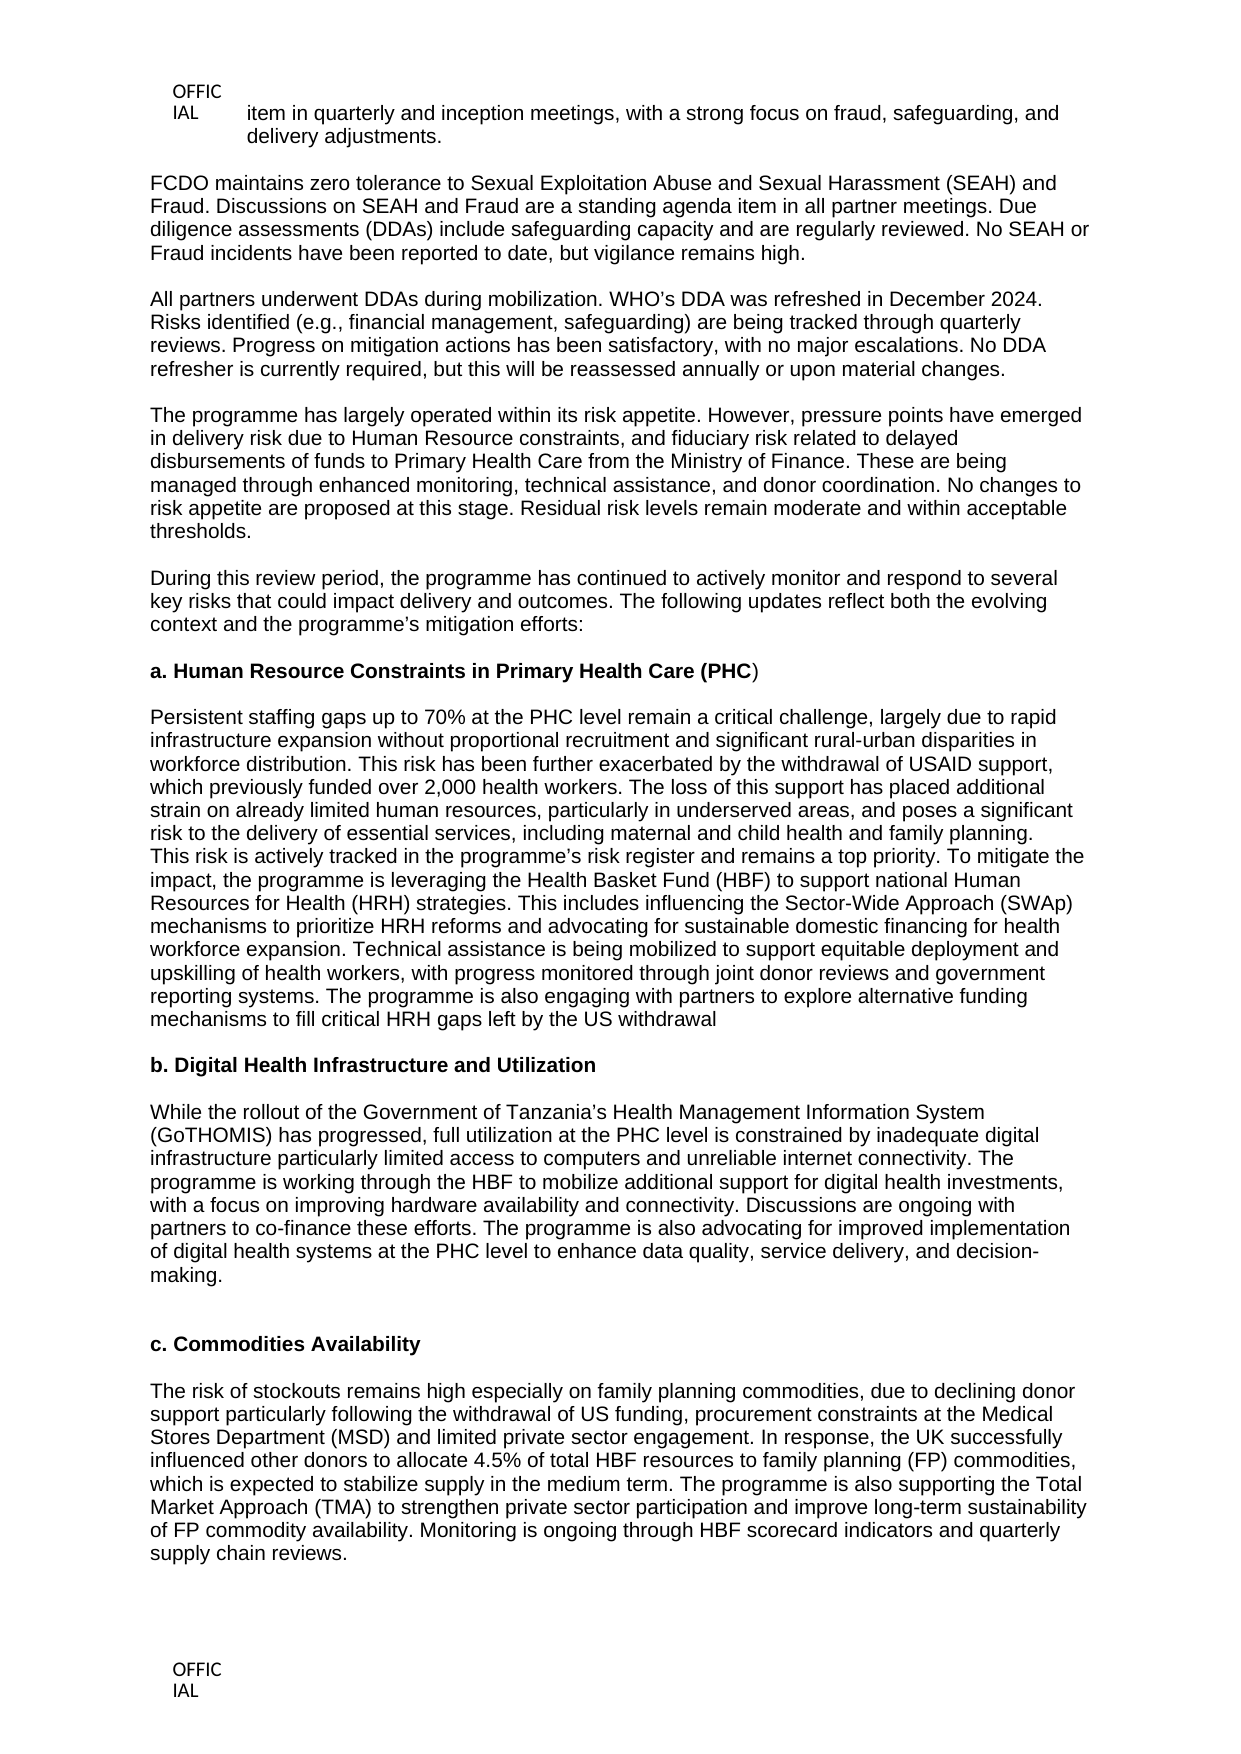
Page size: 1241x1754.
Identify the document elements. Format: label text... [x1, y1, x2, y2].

text All partners underwent DDAs during mobilization. WHO’s DDA was refreshed in December 2024. Risks identified (e.g., financial management, safeguarding) are being tracked through quarterly reviews. Progress on mitigation actions has been satisfactory, with no major escalations. No DDA refresher is currently required, but this will be reassessed annually or upon material changes. [150, 287, 1090, 380]
text a. Human Resource Constraints in Primary Health Care (PHC) [150, 659, 1090, 682]
text b. Digital Health Infrastructure and Utilization [150, 1054, 1090, 1077]
text While the rollout of the Government of Tanzania’s Health Management Information System (GoTHOMIS) has progressed, full utilization at the PHC level is constrained by inadequate digital infrastructure particularly limited access to computers and unreliable internet connectivity. The programme is working through the HBF to mobilize additional support for digital health investments, with a focus on improving hardware availability and connectivity. Discussions are ongoing with partners to co-finance these efforts. The programme is also advocating for improved implementation of digital health systems at the PHC level to enhance data quality, service delivery, and decision-making. [150, 1101, 1090, 1286]
text The programme has largely operated within its risk appetite. However, pressure points have emerged in delivery risk due to Human Resource constraints, and fiduciary risk related to delayed disbursements of funds to Primary Health Care from the Ministry of Finance. These are being managed through enhanced monitoring, technical assistance, and donor coordination. No changes to risk appetite are proposed at this stage. Residual risk levels remain moderate and within acceptable thresholds. [150, 404, 1090, 543]
text c. Commodities Availability [150, 1333, 1090, 1356]
text This risk is actively tracked in the programme’s risk register and remains a top priority. To mitigate the impact, the programme is leveraging the Health Basket Fund (HBF) to support national Human Resources for Health (HRH) strategies. This includes influencing the Sector-Wide Approach (SWAp) mechanisms to prioritize HRH reforms and advocating for sustainable domestic financing for health workforce expansion. Technical assistance is being mobilized to support equitable deployment and upskilling of health workers, with progress monitored through joint donor reviews and government reporting systems. The programme is also engaging with partners to explore alternative funding mechanisms to fill critical HRH gaps left by the US withdrawal [150, 845, 1090, 1031]
text FCDO maintains zero tolerance to Sexual Exploitation Abuse and Sexual Harassment (SEAH) and Fraud. Discussions on SEAH and Fraud are a standing agenda item in all partner meetings. Due diligence assessments (DDAs) include safeguarding capacity and are regularly reviewed. No SEAH or Fraud incidents have been reported to date, but vigilance remains high. [150, 171, 1090, 264]
text Persistent staffing gaps up to 70% at the PHC level remain a critical challenge, largely due to rapid infrastructure expansion without proportional recruitment and significant rural-urban disparities in workforce distribution. This risk has been further exacerbated by the withdrawal of USAID support, which previously funded over 2,000 health workers. The loss of this support has placed additional strain on already limited human resources, particularly in underserved areas, and poses a significant risk to the delivery of essential services, including maternal and child health and family planning. [150, 706, 1090, 845]
text The Tanzania Health Resilience Programme (THRP) remained a Moderate risk programme this year, consistent with the programme’s cautious risk appetite and aligned with FCDO’s corporate risk appetite, particularly in areas of fiduciary risk, safeguarding, and delivery. The programme transitioned from mobilisation to implementation, and risk management has been embedded as a standing agenda item in quarterly and inception meetings, with a strong focus on fraud, safeguarding, and delivery adjustments. [150, 102, 1090, 148]
text The risk of stockouts remains high especially on family planning commodities, due to declining donor support particularly following the withdrawal of US funding, procurement constraints at the Medical Stores Department (MSD) and limited private sector engagement. In response, the UK successfully influenced other donors to allocate 4.5% of total HBF resources to family planning (FP) commodities, which is expected to stabilize supply in the medium term. The programme is also supporting the Total Market Approach (TMA) to strengthen private sector participation and improve long-term sustainability of FP commodity availability. Monitoring is ongoing through HBF scorecard indicators and quarterly supply chain reviews. [150, 1379, 1090, 1565]
text During this review period, the programme has continued to actively monitor and respond to several key risks that could impact delivery and outcomes. The following updates reflect both the evolving context and the programme’s mitigation efforts: [150, 566, 1090, 636]
